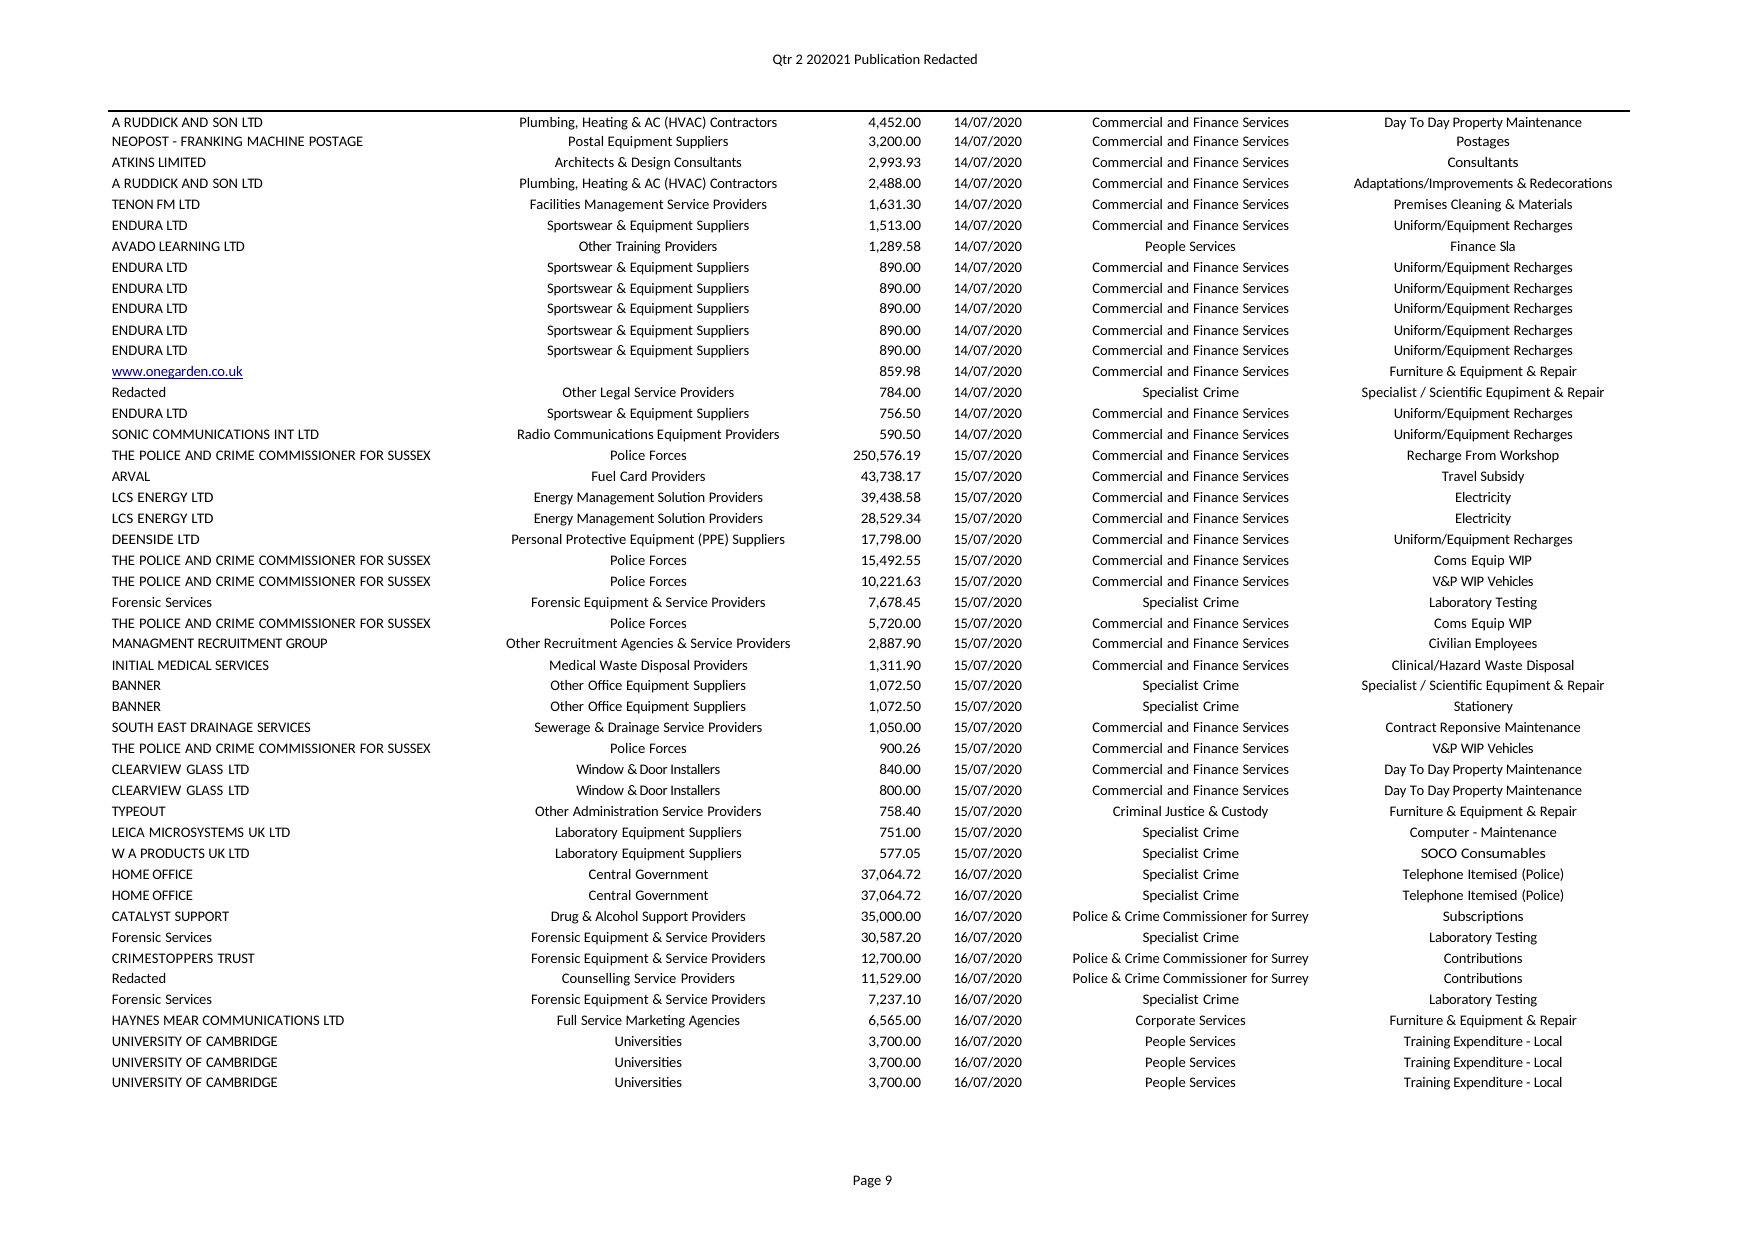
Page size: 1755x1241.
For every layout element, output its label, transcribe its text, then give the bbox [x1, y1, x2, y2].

table_cell 15/07/2020 [928, 843, 1044, 864]
table_cell 250,576.19 [829, 445, 927, 466]
table_cell 16/07/2020 [928, 948, 1044, 968]
table_cell Laboratory Equipment Suppliers [465, 843, 829, 864]
table_cell Uniform/Equipment Recharges [1337, 278, 1629, 298]
table_cell Commercial and Finance Services [1045, 780, 1337, 801]
table_cell 16/07/2020 [928, 990, 1044, 1010]
table_cell Recharge From Workshop [1337, 445, 1629, 466]
table_cell Universities [465, 1073, 829, 1093]
table_cell 15/07/2020 [928, 717, 1044, 738]
table_cell Commercial and Finance Services [1045, 173, 1337, 194]
table_cell Coms Equip WIP [1337, 613, 1629, 633]
table_cell Commercial and Finance Services [1045, 487, 1337, 508]
table_cell Other Recruitment Agencies & Service Providers [465, 634, 829, 654]
table_cell THE POLICE AND CRIME COMMISSIONER FOR SUSSEX [108, 445, 465, 466]
table_cell 1,072.50 [829, 675, 927, 696]
table_cell TYPEOUT [108, 801, 465, 822]
table_cell Consultants [1337, 152, 1629, 173]
table_cell 890.00 [829, 340, 927, 361]
table_cell SOCO Consumables [1337, 843, 1629, 864]
table_cell Commercial and Finance Services [1045, 529, 1337, 550]
table_cell Universities [465, 1031, 829, 1052]
table_cell 577.05 [829, 843, 927, 864]
table_cell Commercial and Finance Services [1045, 571, 1337, 592]
table_cell Stationery [1337, 696, 1629, 717]
table_cell 15/07/2020 [928, 613, 1044, 633]
table_cell Commercial and Finance Services [1045, 466, 1337, 487]
table_cell SOUTH EAST DRAINAGE SERVICES [108, 717, 465, 738]
table_cell 15/07/2020 [928, 696, 1044, 717]
table_cell Commercial and Finance Services [1045, 257, 1337, 278]
table_cell ENDURA LTD [108, 278, 465, 298]
table_cell 14/07/2020 [928, 424, 1044, 445]
table_cell 15/07/2020 [928, 801, 1044, 822]
table_cell CATALYST SUPPORT [108, 906, 465, 927]
table_cell Subscriptions [1337, 906, 1629, 927]
table_cell [465, 361, 829, 382]
table_cell 17,798.00 [829, 529, 927, 550]
table_cell Commercial and Finance Services [1045, 361, 1337, 382]
table_cell Furniture & Equipment & Repair [1337, 361, 1629, 382]
table_cell 37,064.72 [829, 864, 927, 885]
table_cell A RUDDICK AND SON LTD [108, 173, 465, 194]
table_cell 14/07/2020 [928, 112, 1044, 131]
table_cell Plumbing, Heating & AC (HVAC) Contractors [465, 112, 829, 131]
table_cell 1,513.00 [829, 215, 927, 236]
table_cell Finance Sla [1337, 236, 1629, 257]
table_cell People Services [1045, 1073, 1337, 1093]
table_cell Central Government [465, 864, 829, 885]
table_cell Commercial and Finance Services [1045, 131, 1337, 152]
table_cell 840.00 [829, 759, 927, 780]
table_cell Sportswear & Equipment Suppliers [465, 257, 829, 278]
table_cell 10,221.63 [829, 571, 927, 592]
table_cell Criminal Justice & Custody [1045, 801, 1337, 822]
table_cell AVADO LEARNING LTD [108, 236, 465, 257]
table_cell 2,993.93 [829, 152, 927, 173]
table_cell A RUDDICK AND SON LTD [108, 112, 465, 131]
table_cell 39,438.58 [829, 487, 927, 508]
table_cell Commercial and Finance Services [1045, 194, 1337, 215]
table_cell 14/07/2020 [928, 403, 1044, 424]
table_cell 3,200.00 [829, 131, 927, 152]
table_cell Clinical/Hazard Waste Disposal [1337, 655, 1629, 675]
table_cell Laboratory Equipment Suppliers [465, 822, 829, 843]
table_cell Specialist Crime [1045, 382, 1337, 403]
table_cell Forensic Equipment & Service Providers [465, 990, 829, 1010]
table_cell Training Expenditure - Local [1337, 1052, 1629, 1073]
table_cell 1,050.00 [829, 717, 927, 738]
table_cell Commercial and Finance Services [1045, 738, 1337, 759]
table_cell Other Office Equipment Suppliers [465, 675, 829, 696]
table_cell People Services [1045, 236, 1337, 257]
table_cell Specialist Crime [1045, 592, 1337, 613]
table_cell LCS ENERGY LTD [108, 487, 465, 508]
table_cell Commercial and Finance Services [1045, 299, 1337, 319]
table_cell 2,887.90 [829, 634, 927, 654]
table_cell People Services [1045, 1052, 1337, 1073]
table_cell Radio Communications Equipment Providers [465, 424, 829, 445]
table_cell 3,700.00 [829, 1052, 927, 1073]
table_cell LCS ENERGY LTD [108, 508, 465, 529]
table_cell Specialist / Scientific Equpiment & Repair [1337, 675, 1629, 696]
table_cell Travel Subsidy [1337, 466, 1629, 487]
table_cell Sportswear & Equipment Suppliers [465, 403, 829, 424]
table_cell 16/07/2020 [928, 969, 1044, 989]
table_cell 16/07/2020 [928, 864, 1044, 885]
table_cell 14/07/2020 [928, 382, 1044, 403]
table_cell Fuel Card Providers [465, 466, 829, 487]
table_cell 14/07/2020 [928, 340, 1044, 361]
table_cell 16/07/2020 [928, 1073, 1044, 1093]
table_cell ENDURA LTD [108, 299, 465, 319]
table_cell 1,311.90 [829, 655, 927, 675]
table_cell ENDURA LTD [108, 257, 465, 278]
table_cell Day To Day Property Maintenance [1337, 112, 1629, 131]
table_cell Specialist Crime [1045, 822, 1337, 843]
table_cell 35,000.00 [829, 906, 927, 927]
table_cell Medical Waste Disposal Providers [465, 655, 829, 675]
table_cell Forensic Equipment & Service Providers [465, 927, 829, 948]
table_cell NEOPOST - FRANKING MACHINE POSTAGE [108, 131, 465, 152]
table_cell MANAGMENT RECRUITMENT GROUP [108, 634, 465, 654]
table_cell Furniture & Equipment & Repair [1337, 801, 1629, 822]
table_cell Commercial and Finance Services [1045, 550, 1337, 571]
table_cell Full Service Marketing Agencies [465, 1010, 829, 1031]
table_cell Electricity [1337, 487, 1629, 508]
table_cell CLEARVIEW GLASS LTD [108, 780, 465, 801]
table_cell Training Expenditure - Local [1337, 1031, 1629, 1052]
table_cell Specialist Crime [1045, 927, 1337, 948]
table_cell Police & Crime Commissioner for Surrey [1045, 906, 1337, 927]
table_cell Specialist / Scientific Equpiment & Repair [1337, 382, 1629, 403]
table_cell 15,492.55 [829, 550, 927, 571]
table_cell 14/07/2020 [928, 361, 1044, 382]
table_cell 11,529.00 [829, 969, 927, 989]
table_cell 890.00 [829, 299, 927, 319]
table_cell Sportswear & Equipment Suppliers [465, 278, 829, 298]
table_cell TENON FM LTD [108, 194, 465, 215]
table_cell Forensic Services [108, 927, 465, 948]
table_cell 3,700.00 [829, 1073, 927, 1093]
table_cell 37,064.72 [829, 885, 927, 906]
table_cell ENDURA LTD [108, 215, 465, 236]
table_cell Sewerage & Drainage Service Providers [465, 717, 829, 738]
table_cell Telephone Itemised (Police) [1337, 864, 1629, 885]
table_cell 16/07/2020 [928, 1031, 1044, 1052]
table_cell Other Administration Service Providers [465, 801, 829, 822]
table_cell ENDURA LTD [108, 340, 465, 361]
table_cell Laboratory Testing [1337, 990, 1629, 1010]
table_cell 14/07/2020 [928, 131, 1044, 152]
table_cell Training Expenditure - Local [1337, 1073, 1629, 1093]
table_cell 7,237.10 [829, 990, 927, 1010]
table_cell Counselling Service Providers [465, 969, 829, 989]
table_cell Forensic Equipment & Service Providers [465, 592, 829, 613]
table_cell 15/07/2020 [928, 822, 1044, 843]
table_cell 15/07/2020 [928, 529, 1044, 550]
table_cell People Services [1045, 1031, 1337, 1052]
table_cell Laboratory Testing [1337, 927, 1629, 948]
table_cell Specialist Crime [1045, 990, 1337, 1010]
table_cell Day To Day Property Maintenance [1337, 780, 1629, 801]
table_cell 15/07/2020 [928, 655, 1044, 675]
table_cell 14/07/2020 [928, 194, 1044, 215]
table_cell 7,678.45 [829, 592, 927, 613]
table_cell Electricity [1337, 508, 1629, 529]
table_cell INITIAL MEDICAL SERVICES [108, 655, 465, 675]
table_cell 15/07/2020 [928, 508, 1044, 529]
table_cell Personal Protective Equipment (PPE) Suppliers [465, 529, 829, 550]
table_cell Police Forces [465, 738, 829, 759]
table_cell Police Forces [465, 550, 829, 571]
table_cell 28,529.34 [829, 508, 927, 529]
table_cell THE POLICE AND CRIME COMMISSIONER FOR SUSSEX [108, 571, 465, 592]
table_cell Contributions [1337, 969, 1629, 989]
table_cell Commercial and Finance Services [1045, 655, 1337, 675]
table_cell 15/07/2020 [928, 445, 1044, 466]
table_cell 590.50 [829, 424, 927, 445]
table_cell Uniform/Equipment Recharges [1337, 403, 1629, 424]
table_cell Uniform/Equipment Recharges [1337, 257, 1629, 278]
table_cell 1,631.30 [829, 194, 927, 215]
table_cell Corporate Services [1045, 1010, 1337, 1031]
table_cell Specialist Crime [1045, 675, 1337, 696]
table_cell Window & Door Installers [465, 759, 829, 780]
table_cell Commercial and Finance Services [1045, 508, 1337, 529]
table_cell LEICA MICROSYSTEMS UK LTD [108, 822, 465, 843]
table_cell 15/07/2020 [928, 759, 1044, 780]
table_cell 15/07/2020 [928, 466, 1044, 487]
table_cell SONIC COMMUNICATIONS INT LTD [108, 424, 465, 445]
table_cell 14/07/2020 [928, 257, 1044, 278]
table_cell 1,072.50 [829, 696, 927, 717]
table_cell 3,700.00 [829, 1031, 927, 1052]
table_cell 756.50 [829, 403, 927, 424]
table_cell Redacted [108, 382, 465, 403]
table_cell THE POLICE AND CRIME COMMISSIONER FOR SUSSEX [108, 738, 465, 759]
table_cell 14/07/2020 [928, 236, 1044, 257]
table_cell Redacted [108, 969, 465, 989]
table_cell Specialist Crime [1045, 696, 1337, 717]
table_cell Police Forces [465, 571, 829, 592]
table_cell Day To Day Property Maintenance [1337, 759, 1629, 780]
table_cell HOME OFFICE [108, 885, 465, 906]
table_cell Window & Door Installers [465, 780, 829, 801]
table_cell 12,700.00 [829, 948, 927, 968]
table_cell Commercial and Finance Services [1045, 278, 1337, 298]
table_cell 14/07/2020 [928, 173, 1044, 194]
table_cell Uniform/Equipment Recharges [1337, 320, 1629, 340]
table_cell Specialist Crime [1045, 864, 1337, 885]
table_cell ENDURA LTD [108, 320, 465, 340]
table_cell 890.00 [829, 257, 927, 278]
table_cell 890.00 [829, 278, 927, 298]
table_cell Premises Cleaning & Materials [1337, 194, 1629, 215]
table_cell 15/07/2020 [928, 550, 1044, 571]
table_cell Uniform/Equipment Recharges [1337, 424, 1629, 445]
table_cell 16/07/2020 [928, 927, 1044, 948]
table_cell Uniform/Equipment Recharges [1337, 529, 1629, 550]
table_cell 30,587.20 [829, 927, 927, 948]
table_cell Forensic Services [108, 990, 465, 1010]
table_cell 16/07/2020 [928, 906, 1044, 927]
table_cell Commercial and Finance Services [1045, 340, 1337, 361]
table_cell 5,720.00 [829, 613, 927, 633]
table_cell Police & Crime Commissioner for Surrey [1045, 969, 1337, 989]
table_cell 859.98 [829, 361, 927, 382]
table_cell Coms Equip WIP [1337, 550, 1629, 571]
table_cell HOME OFFICE [108, 864, 465, 885]
table_cell 15/07/2020 [928, 738, 1044, 759]
table_cell Telephone Itemised (Police) [1337, 885, 1629, 906]
table_cell 6,565.00 [829, 1010, 927, 1031]
table_cell Adaptations/Improvements & Redecorations [1337, 173, 1629, 194]
table_cell DEENSIDE LTD [108, 529, 465, 550]
table_cell BANNER [108, 675, 465, 696]
table_cell ATKINS LIMITED [108, 152, 465, 173]
table_cell Uniform/Equipment Recharges [1337, 299, 1629, 319]
table_cell 4,452.00 [829, 112, 927, 131]
table_cell Police & Crime Commissioner for Surrey [1045, 948, 1337, 968]
table_cell www.onegarden.co.uk [108, 361, 465, 382]
table_cell CRIMESTOPPERS TRUST [108, 948, 465, 968]
table_cell Commercial and Finance Services [1045, 215, 1337, 236]
table_cell 14/07/2020 [928, 215, 1044, 236]
table_cell 758.40 [829, 801, 927, 822]
table_cell 890.00 [829, 320, 927, 340]
table_cell UNIVERSITY OF CAMBRIDGE [108, 1073, 465, 1093]
table_cell UNIVERSITY OF CAMBRIDGE [108, 1031, 465, 1052]
table_cell 43,738.17 [829, 466, 927, 487]
table_cell Contract Reponsive Maintenance [1337, 717, 1629, 738]
table_cell Civilian Employees [1337, 634, 1629, 654]
table_cell Specialist Crime [1045, 843, 1337, 864]
table_cell Commercial and Finance Services [1045, 112, 1337, 131]
table_cell 15/07/2020 [928, 592, 1044, 613]
table_cell Computer - Maintenance [1337, 822, 1629, 843]
table_cell Contributions [1337, 948, 1629, 968]
table_cell Police Forces [465, 445, 829, 466]
table_cell Furniture & Equipment & Repair [1337, 1010, 1629, 1031]
table_cell Postages [1337, 131, 1629, 152]
table_cell Commercial and Finance Services [1045, 759, 1337, 780]
table_cell Universities [465, 1052, 829, 1073]
table_cell 15/07/2020 [928, 675, 1044, 696]
table_cell 14/07/2020 [928, 320, 1044, 340]
table_cell Commercial and Finance Services [1045, 152, 1337, 173]
table_cell Central Government [465, 885, 829, 906]
table_cell ARVAL [108, 466, 465, 487]
table_cell Plumbing, Heating & AC (HVAC) Contractors [465, 173, 829, 194]
table_cell ENDURA LTD [108, 403, 465, 424]
table_cell Facilities Management Service Providers [465, 194, 829, 215]
table_cell 751.00 [829, 822, 927, 843]
table_cell THE POLICE AND CRIME COMMISSIONER FOR SUSSEX [108, 613, 465, 633]
table_cell 2,488.00 [829, 173, 927, 194]
table_cell 15/07/2020 [928, 571, 1044, 592]
table_cell 16/07/2020 [928, 1010, 1044, 1031]
table_cell V&P WIP Vehicles [1337, 738, 1629, 759]
table_cell 784.00 [829, 382, 927, 403]
table_cell Specialist Crime [1045, 885, 1337, 906]
table_cell Uniform/Equipment Recharges [1337, 215, 1629, 236]
table_cell Forensic Equipment & Service Providers [465, 948, 829, 968]
table_cell THE POLICE AND CRIME COMMISSIONER FOR SUSSEX [108, 550, 465, 571]
table_cell 14/07/2020 [928, 152, 1044, 173]
table_cell Energy Management Solution Providers [465, 487, 829, 508]
table_cell Postal Equipment Suppliers [465, 131, 829, 152]
table_cell CLEARVIEW GLASS LTD [108, 759, 465, 780]
table_cell Sportswear & Equipment Suppliers [465, 320, 829, 340]
table_cell Forensic Services [108, 592, 465, 613]
table_cell Commercial and Finance Services [1045, 320, 1337, 340]
table_cell Other Legal Service Providers [465, 382, 829, 403]
table_cell Sportswear & Equipment Suppliers [465, 340, 829, 361]
table_cell 15/07/2020 [928, 634, 1044, 654]
table_cell Commercial and Finance Services [1045, 613, 1337, 633]
table_cell Police Forces [465, 613, 829, 633]
table_cell 14/07/2020 [928, 278, 1044, 298]
table_cell Commercial and Finance Services [1045, 445, 1337, 466]
table_cell HAYNES MEAR COMMUNICATIONS LTD [108, 1010, 465, 1031]
table_cell 1,289.58 [829, 236, 927, 257]
table_cell 14/07/2020 [928, 299, 1044, 319]
table_cell BANNER [108, 696, 465, 717]
table_cell 16/07/2020 [928, 1052, 1044, 1073]
table_cell V&P WIP Vehicles [1337, 571, 1629, 592]
table_cell Drug & Alcohol Support Providers [465, 906, 829, 927]
table_cell 15/07/2020 [928, 780, 1044, 801]
table_cell Commercial and Finance Services [1045, 717, 1337, 738]
table_cell Commercial and Finance Services [1045, 403, 1337, 424]
table_cell Commercial and Finance Services [1045, 634, 1337, 654]
table_cell Laboratory Testing [1337, 592, 1629, 613]
table_cell W A PRODUCTS UK LTD [108, 843, 465, 864]
table_cell Uniform/Equipment Recharges [1337, 340, 1629, 361]
table_cell Commercial and Finance Services [1045, 424, 1337, 445]
table_cell Sportswear & Equipment Suppliers [465, 299, 829, 319]
table_cell Architects & Design Consultants [465, 152, 829, 173]
table_cell Other Training Providers [465, 236, 829, 257]
table_cell UNIVERSITY OF CAMBRIDGE [108, 1052, 465, 1073]
table_cell 16/07/2020 [928, 885, 1044, 906]
table_cell Other Office Equipment Suppliers [465, 696, 829, 717]
table_cell 800.00 [829, 780, 927, 801]
table_cell Sportswear & Equipment Suppliers [465, 215, 829, 236]
table_cell 900.26 [829, 738, 927, 759]
table_cell 15/07/2020 [928, 487, 1044, 508]
table_cell Energy Management Solution Providers [465, 508, 829, 529]
